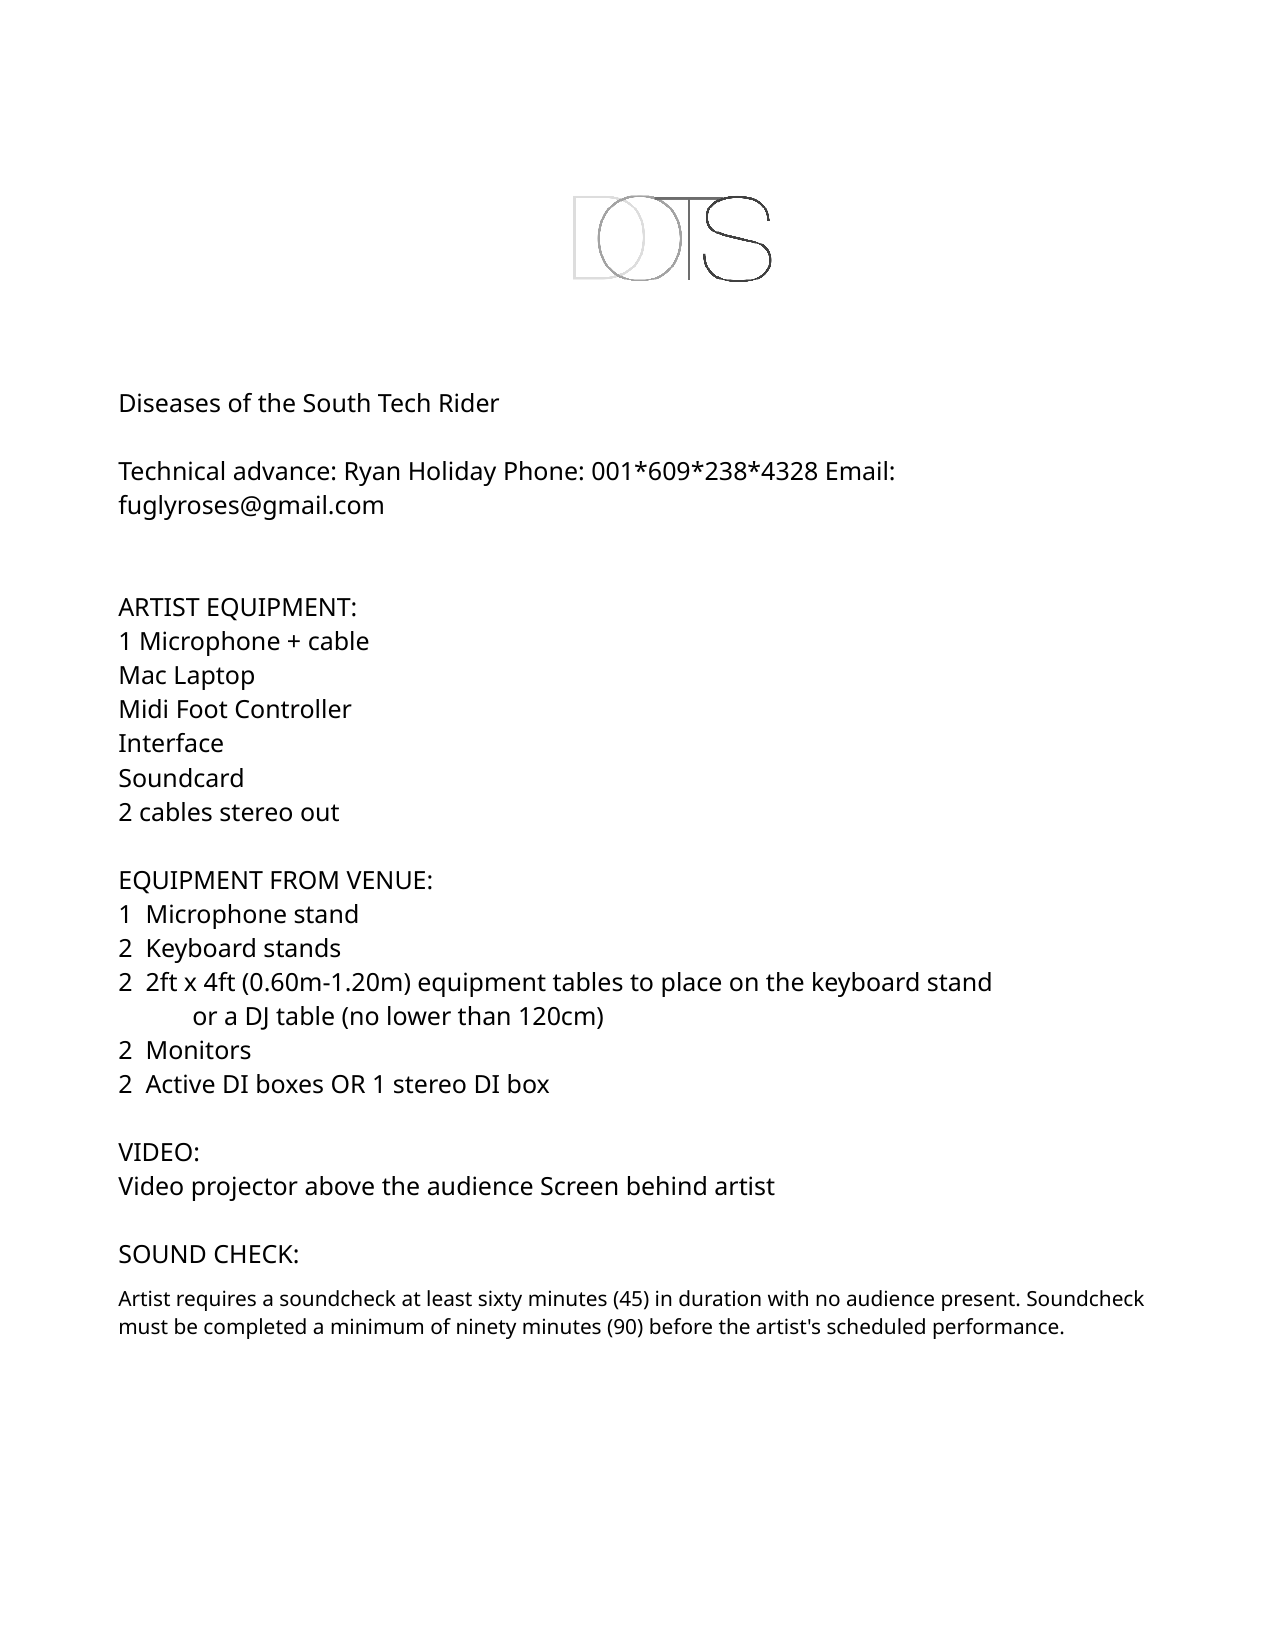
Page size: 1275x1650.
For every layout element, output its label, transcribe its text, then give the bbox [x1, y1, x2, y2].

text Interface [118, 726, 1157, 760]
text 2 2ft x 4ft (0.60m-1.20m) equipment tables to place on the keyboard stand [118, 964, 1157, 999]
text 2 Keyboard stands [118, 931, 1157, 964]
text Midi Foot Controller [118, 692, 1157, 726]
text Artist requires a soundcheck at least sixty minutes (45) in duration with no audience present. Soundcheck must be completed a minimum of ninety minutes (90) before the artist's scheduled performance. [118, 1284, 1157, 1341]
text 2 Monitors [118, 1033, 1157, 1067]
text 1 Microphone + cable [118, 624, 1157, 658]
text SOUND CHECK: [118, 1237, 1157, 1271]
text ARTIST EQUIPMENT: [118, 590, 1157, 624]
text 1 Microphone stand [118, 896, 1157, 931]
text 2 Active DI boxes OR 1 stereo DI box [118, 1067, 1157, 1101]
text Video projector above the audience Screen behind artist [118, 1169, 1157, 1203]
text EQUIPMENT FROM VENUE: [118, 862, 1157, 896]
text Mac Laptop [118, 658, 1157, 692]
text VIDEO: [118, 1135, 1157, 1169]
text Soundcard [118, 760, 1157, 794]
text Diseases of the South Tech Rider [118, 386, 1157, 419]
text or a DJ table (no lower than 120cm) [118, 999, 1157, 1033]
text Technical advance: Ryan Holiday Phone: 001*609*238*4328 Email: fuglyroses@gmail.com [118, 454, 1157, 522]
text 2 cables stereo out [118, 794, 1157, 828]
